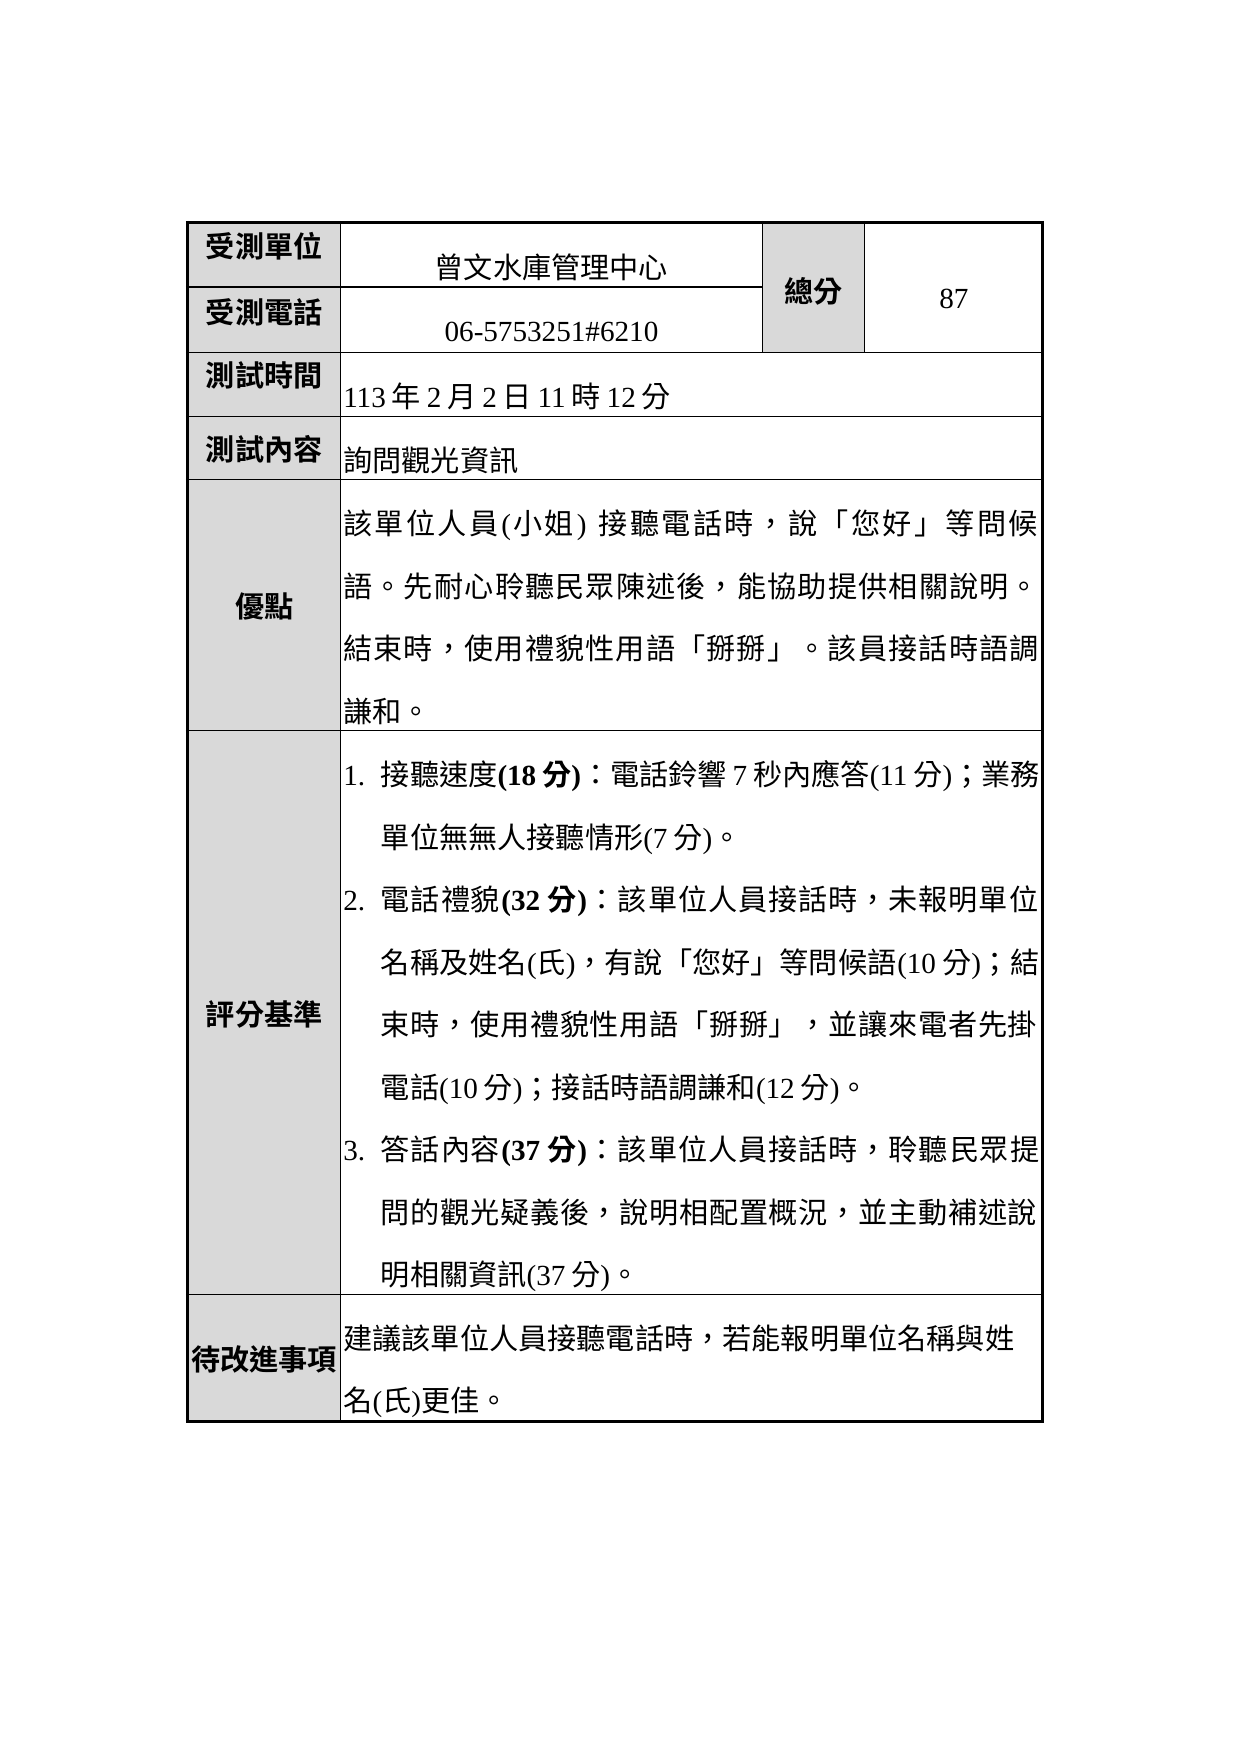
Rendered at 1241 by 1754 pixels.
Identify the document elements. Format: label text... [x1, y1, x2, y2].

table_cell 待改進事項 [189, 1295, 340, 1420]
table_cell 測試內容 [189, 417, 340, 479]
table_header 曾文水庫管理中心 [341, 224, 762, 286]
table_cell 測試時間 [189, 353, 340, 416]
table_cell 評分基準 [189, 731, 340, 1294]
table_cell 接聽速度(18分)：電話鈴響7秒內應答(11分)；業務單位無無人接聽情形(7分)。 電話禮貌(32分)：該單位人員接話時，未報明單位名稱及姓名(氏)，有說「您好」等問候語(10分)；結束時，使用禮貌性用語「掰掰」，並讓來電者先掛電話(10分)；接話時語調謙和(12分)。 答話內容(37分)：該單位人員接話時，聆聽民眾提問的觀光疑義後，說明相配置概況，並主動補述說明相關資訊(37分)。 [341, 731, 1041, 1294]
table_cell 該單位人員(小姐) 接聽電話時，說「您好」等問候語。先耐心聆聽民眾陳述後，能協助提供相關說明。結束時，使用禮貌性用語「掰掰」。該員接話時語調謙和。 [341, 480, 1041, 730]
table_header 受測單位 [189, 224, 340, 286]
table_cell 06-5753251#6210 [341, 288, 762, 352]
table_cell 受測電話 [189, 288, 340, 352]
table_cell 詢問觀光資訊 [341, 417, 1041, 479]
table_header 87 [865, 224, 1041, 352]
table_header 總分 [763, 224, 864, 352]
table_cell 優點 [189, 480, 340, 730]
table_cell 113年2月2日11時12分 [341, 353, 1041, 416]
table_cell 建議該單位人員接聽電話時，若能報明單位名稱與姓名(氏)更佳。 [341, 1295, 1041, 1420]
